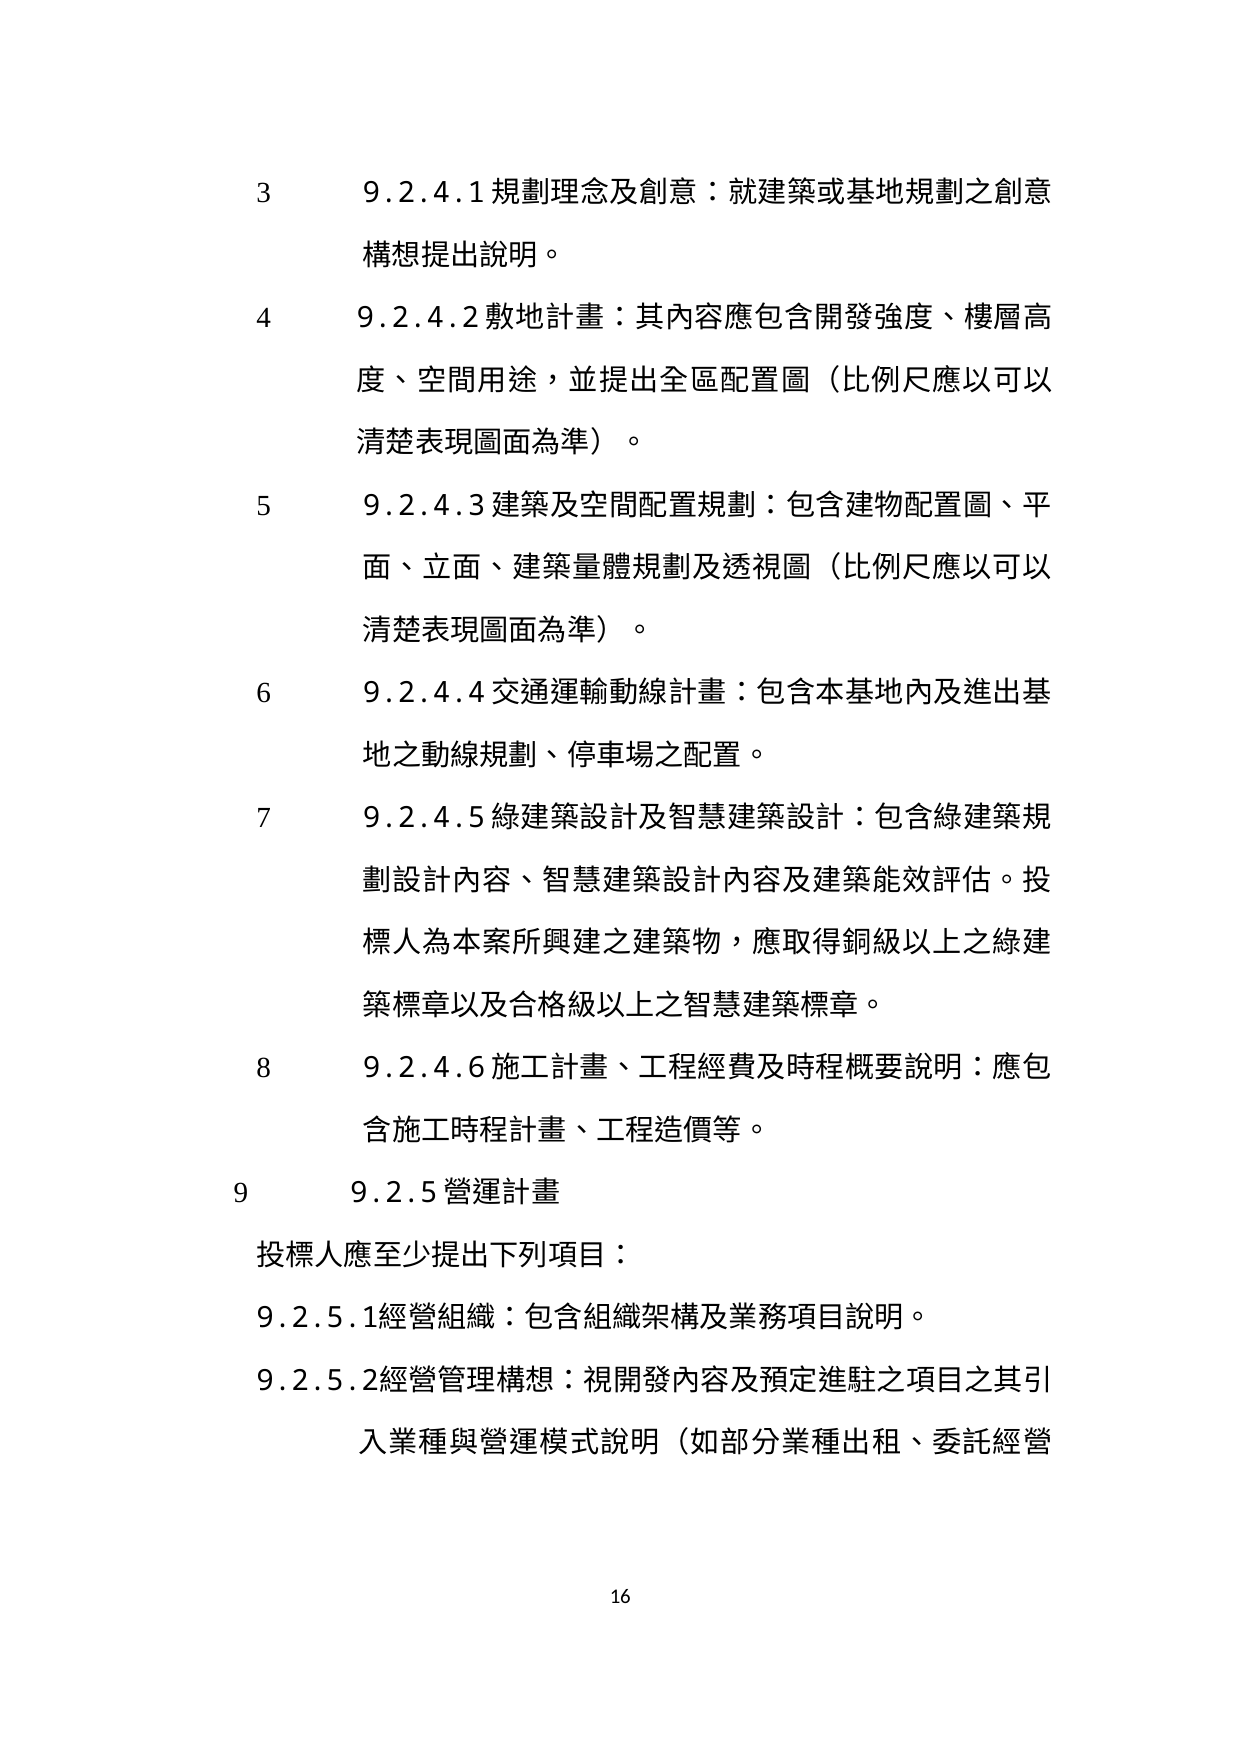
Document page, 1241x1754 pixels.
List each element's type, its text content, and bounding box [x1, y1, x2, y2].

text 投標人應至少提出下列項目： [256, 1211, 1053, 1273]
text 9.2.4.3建築及空間配置規劃：包含建物配置圖、平面、立面、建築量體規劃及透視圖（比例尺應以可以清楚表現圖面為準）。 [256, 461, 1053, 648]
text 9.2.4.6施工計畫、工程經費及時程概要說明：應包含施工時程計畫、工程造價等。 [256, 1023, 1053, 1148]
text 9.2.5.1經營組織：包含組織架構及業務項目說明。 [256, 1273, 1053, 1336]
text 9.2.4.4交通運輸動線計畫：包含本基地內及進出基地之動線規劃、停車場之配置。 [256, 648, 1053, 773]
text 9.2.5營運計畫 [233, 1148, 1053, 1211]
text 9.2.5.2經營管理構想：視開發內容及預定進駐之項目之其引入業種與營運模式說明（如部分業種出租、委託經營 [256, 1336, 1053, 1461]
text 9.2.4.1規劃理念及創意：就建築或基地規劃之創意構想提出說明。 [256, 148, 1053, 273]
text 9.2.4.2敷地計畫：其內容應包含開發強度、樓層高度、空間用途，並提出全區配置圖（比例尺應以可以清楚表現圖面為準）。 [256, 273, 1053, 461]
text 9.2.4.5綠建築設計及智慧建築設計：包含綠建築規劃設計內容、智慧建築設計內容及建築能效評估。投標人為本案所興建之建築物，應取得銅級以上之綠建築標章以及合格級以上之智慧建築標章。 [256, 773, 1053, 1023]
